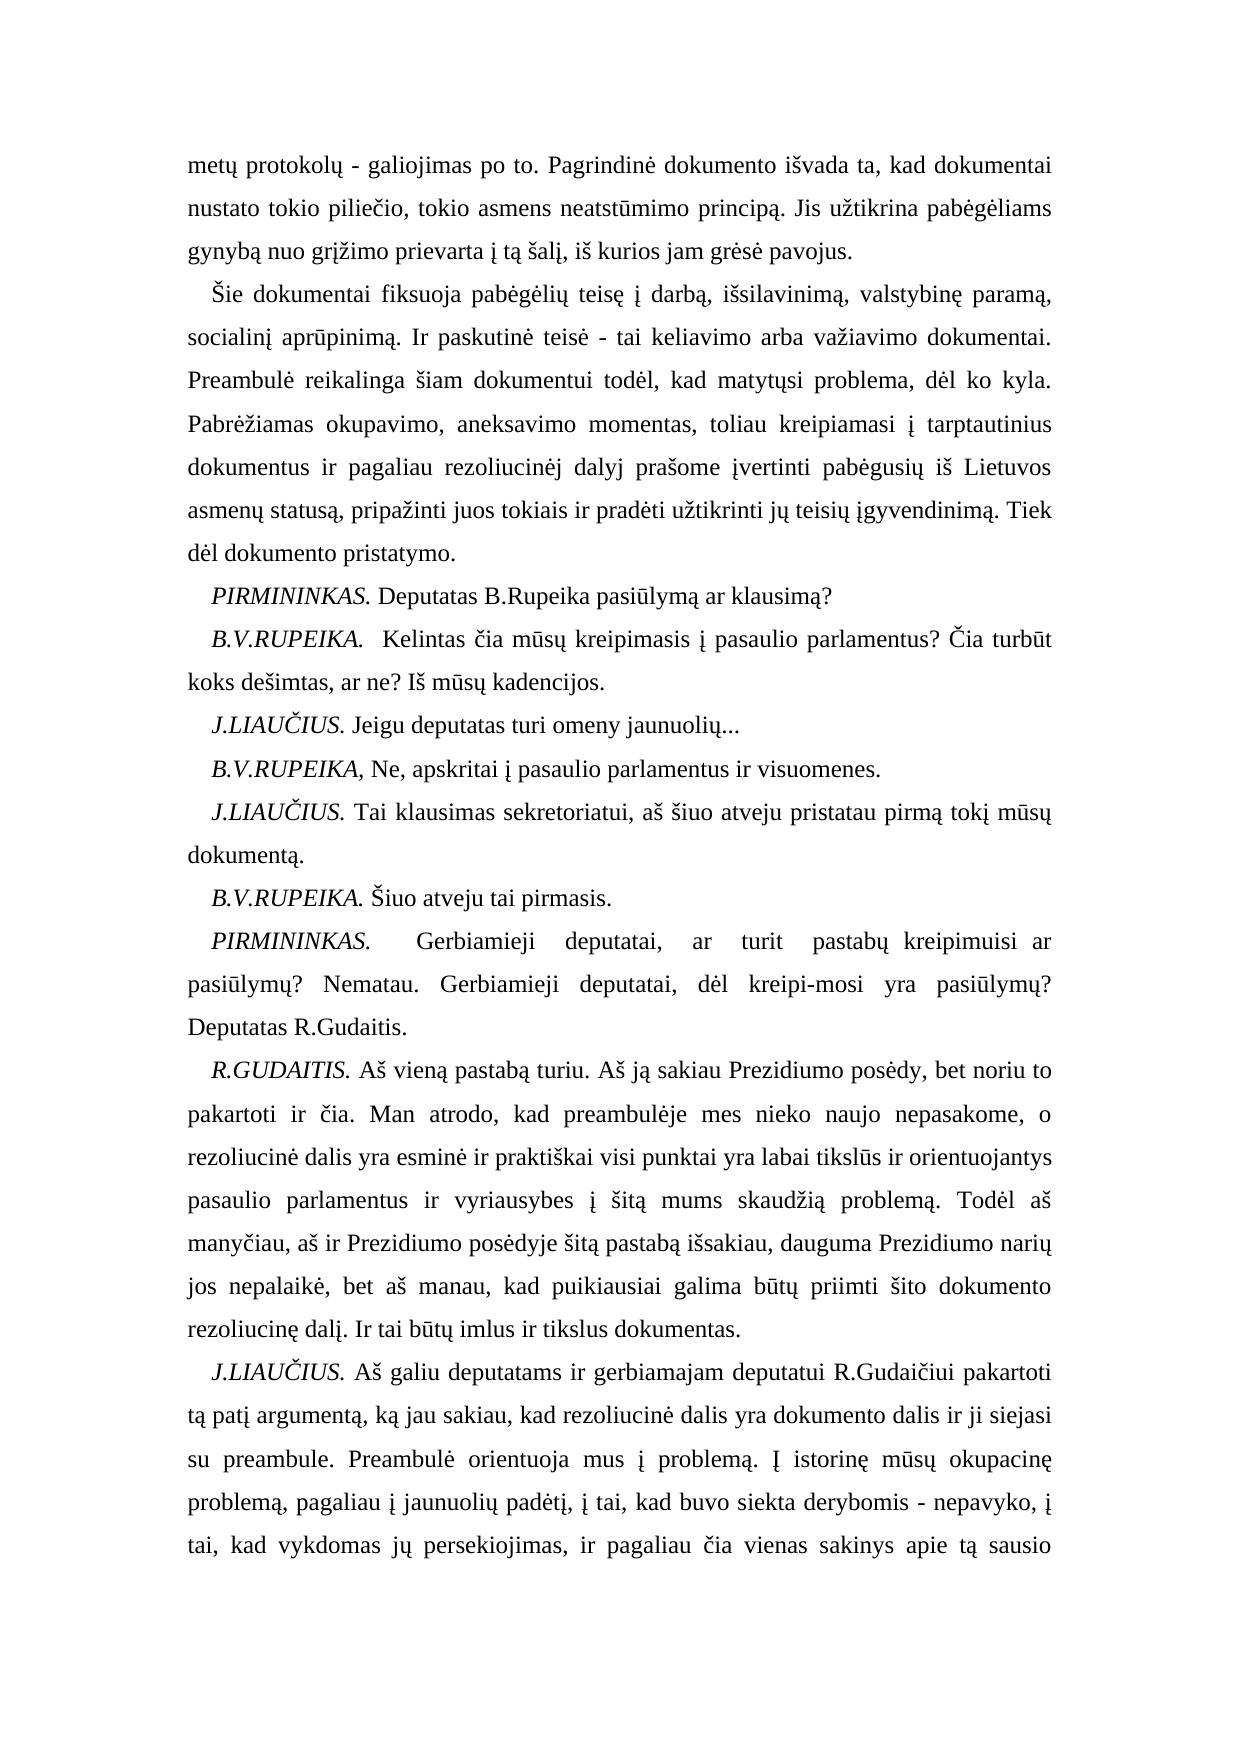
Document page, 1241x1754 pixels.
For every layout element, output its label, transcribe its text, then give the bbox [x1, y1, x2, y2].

text J.LIAUČIUS. Aš galiu deputatams ir gerbiamajam deputatui R.Gudaičiui pakartoti tą patį argumentą, ką jau sakiau, kad rezoliucinė dalis yra dokumento dalis ir ji siejasi su preambule. Preambulė orientuoja mus į problemą. Į istorinę mūsų okupacinę problemą, pagaliau į jaunuolių padėtį, į tai, kad buvo siekta derybomis - nepavyko, į tai, kad vykdomas jų persekiojimas, ir pagaliau čia vienas sakinys apie tą sausio [187, 1357, 1053, 1559]
text B.V.RUPEIKA. Šiuo atveju tai pirmasis. [187, 883, 1053, 912]
text B.V.RUPEIKA, Ne, apskritai į pasaulio parlamentus ir visuomenes. [187, 754, 1053, 782]
text J.LIAUČIUS. Jeigu deputatas turi omeny jaunuolių... [187, 711, 1053, 739]
text R.GUDAITIS. Aš vieną pastabą turiu. Aš ją sakiau Prezidiumo posėdy, bet noriu to pakartoti ir čia. Man atrodo, kad preambulėje mes nieko naujo nepasakome, o rezoliucinė dalis yra esminė ir praktiškai visi punktai yra labai tikslūs ir orientuojantys pasaulio parlamentus ir vyriausybes į šitą mums skaudžią problemą. Todėl aš manyčiau, aš ir Prezidiumo posėdyje šitą pastabą išsakiau, dauguma Prezidiumo narių jos nepalaikė, bet aš manau, kad puikiausiai galima būtų priimti šito dokumento rezoliucinę dalį. Ir tai būtų imlus ir tikslus dokumentas. [187, 1056, 1053, 1343]
text B.V.RUPEIKA. Kelintas čia mūsų kreipimasis į pasaulio parlamentus? Čia turbūt koks dešimtas, ar ne? Iš mūsų kadencijos. [187, 624, 1053, 696]
text metų protokolų - galiojimas po to. Pagrindinė dokumento išvada ta, kad dokumentai nustato tokio piliečio, tokio asmens neatstūmimo principą. Jis užtikrina pabėgėliams gynybą nuo grįžimo prievarta į tą šalį, iš kurios jam grėsė pavojus. [187, 150, 1053, 265]
text PIRMININKAS. Deputatas B.Rupeika pasiūlymą ar klausimą? [187, 581, 1053, 610]
text Šie dokumentai fiksuoja pabėgėlių teisę į darbą, išsilavinimą, valstybinę paramą, socialinį aprūpinimą. Ir paskutinė teisė - tai keliavimo arba važiavimo dokumentai. Preambulė reikalinga šiam dokumentui todėl, kad matytųsi problema, dėl ko kyla. Pabrėžiamas okupavimo, aneksavimo momentas, toliau kreipiamasi į tarptautinius dokumentus ir pagaliau rezoliucinėj dalyj prašome įvertinti pabėgusių iš Lietuvos asmenų statusą, pripažinti juos tokiais ir pradėti užtikrinti jų teisių įgyvendinimą. Tiek dėl dokumento pristatymo. [187, 279, 1053, 567]
text J.LIAUČIUS. Tai klausimas sekretoriatui, aš šiuo atveju pristatau pirmą tokį mūsų dokumentą. [187, 797, 1053, 869]
text PIRMININKAS. Gerbiamieji deputatai, ar turit pastabų kreipimuisi ar pasiūlymų? Nematau. Gerbiamieji deputatai, dėl kreipi-mosi yra pasiūlymų? Deputatas R.Gudaitis. [187, 926, 1053, 1041]
